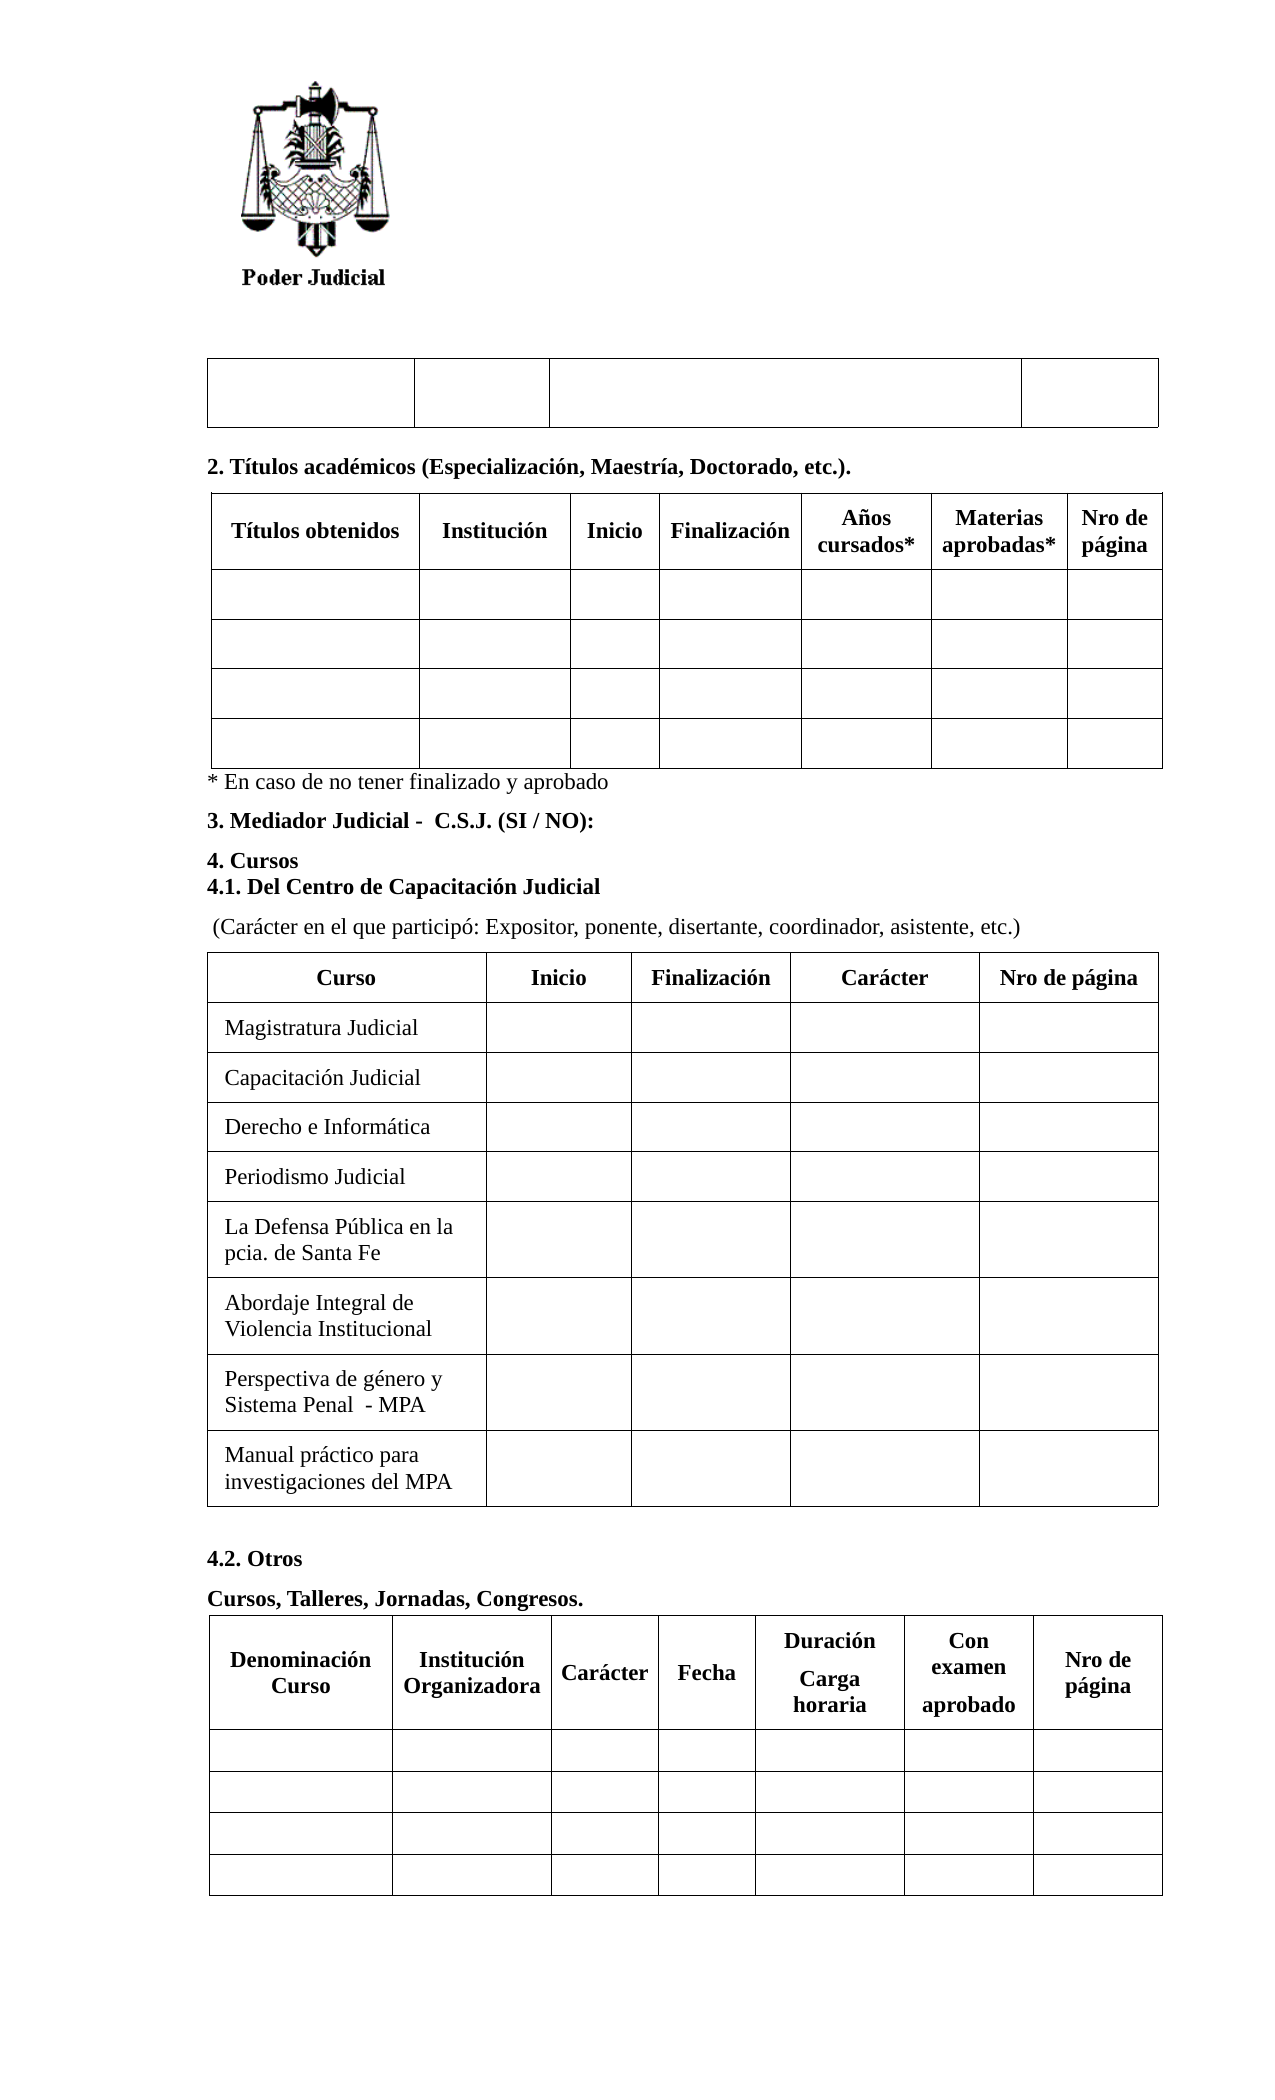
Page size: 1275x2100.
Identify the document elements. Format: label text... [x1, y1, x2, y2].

table_header Años cursados* [802, 494, 931, 569]
table_cell Derecho e Informática [208, 1103, 486, 1151]
text * En caso de no tener finalizado y aprobado [207, 768, 1157, 794]
table_header Nro de página [980, 953, 1158, 1002]
table_cell [791, 1003, 979, 1052]
table_cell [660, 620, 801, 668]
table_cell [487, 1053, 631, 1102]
table_header Nro de página [1034, 1616, 1162, 1729]
picture [241, 81, 391, 307]
text 3. Mediador Judicial - C.S.J. (SI / NO): [207, 807, 1157, 834]
table_cell [210, 1813, 392, 1853]
table_cell [632, 1003, 790, 1052]
table_cell [632, 1278, 790, 1353]
table_cell [905, 1772, 1033, 1812]
table_cell [1034, 1813, 1162, 1853]
table_cell [1068, 669, 1162, 718]
table_header Institución [420, 494, 570, 569]
table_cell [980, 1053, 1158, 1102]
table_cell [632, 1202, 790, 1277]
table_cell [802, 669, 931, 718]
table_cell [487, 1103, 631, 1151]
table_cell [659, 1813, 755, 1853]
table_cell [393, 1772, 551, 1812]
table_cell [571, 669, 659, 718]
table_header Inicio [487, 953, 631, 1002]
table_cell [552, 1855, 658, 1895]
table_cell [980, 1431, 1158, 1506]
table_cell [791, 1355, 979, 1429]
table_cell [393, 1730, 551, 1771]
table_cell Capacitación Judicial [208, 1053, 486, 1102]
table_header Denominación Curso [210, 1616, 392, 1729]
table_cell [420, 620, 570, 668]
table_cell [980, 1202, 1158, 1277]
table_cell [571, 570, 659, 618]
text Cursos, Talleres, Jornadas, Congresos. [207, 1585, 1157, 1611]
table_cell [791, 1431, 979, 1506]
table_cell [660, 719, 801, 768]
table_cell [632, 1103, 790, 1151]
table_cell [802, 570, 931, 618]
table_cell [393, 1813, 551, 1853]
table_cell [756, 1730, 904, 1771]
table_cell [791, 1103, 979, 1151]
table_cell [932, 620, 1067, 668]
table_cell Periodismo Judicial [208, 1152, 486, 1201]
table_header Curso [208, 953, 486, 1002]
table_cell [932, 669, 1067, 718]
table_cell [802, 719, 931, 768]
table_cell [632, 1053, 790, 1102]
table_cell [487, 1431, 631, 1506]
table_header Carácter [791, 953, 979, 1002]
table_cell [932, 719, 1067, 768]
table_cell [980, 1003, 1158, 1052]
table_cell [632, 1355, 790, 1429]
table_cell [1068, 570, 1162, 618]
table_cell [802, 620, 931, 668]
text 4. Cursos [207, 847, 1157, 873]
table_cell [415, 359, 549, 427]
table_cell [632, 1431, 790, 1506]
table_cell [932, 570, 1067, 618]
table_cell [212, 620, 419, 668]
table_cell [791, 1152, 979, 1201]
table_cell [905, 1855, 1033, 1895]
table_cell [210, 1772, 392, 1812]
table_cell [660, 570, 801, 618]
table_cell [420, 719, 570, 768]
table_cell [552, 1730, 658, 1771]
table_header Institución Organizadora [393, 1616, 551, 1729]
table_cell [632, 1152, 790, 1201]
table_header Carácter [552, 1616, 658, 1729]
table_cell [552, 1772, 658, 1812]
table_header Duración Carga horaria [756, 1616, 904, 1729]
table_header Nro de página [1068, 494, 1162, 569]
table_cell [756, 1772, 904, 1812]
table_cell [487, 1355, 631, 1429]
table_cell [487, 1278, 631, 1353]
table_cell [1022, 359, 1158, 427]
table_header Con examen aprobado [905, 1616, 1033, 1729]
table_header Materias aprobadas* [932, 494, 1067, 569]
table_cell [756, 1855, 904, 1895]
table_header Finalización [632, 953, 790, 1002]
table_cell [659, 1730, 755, 1771]
table_cell [1034, 1855, 1162, 1895]
table_cell [210, 1855, 392, 1895]
table_cell [1034, 1772, 1162, 1812]
table_cell [208, 359, 414, 427]
text 4.1. Del Centro de Capacitación Judicial [207, 873, 1157, 899]
table_header Finalización [660, 494, 801, 569]
table_cell [552, 1813, 658, 1853]
table_cell [791, 1053, 979, 1102]
table_cell [487, 1003, 631, 1052]
table_cell [791, 1278, 979, 1353]
table_cell [980, 1103, 1158, 1151]
table_cell [571, 620, 659, 668]
table_cell [659, 1855, 755, 1895]
table_cell La Defensa Pública en la pcia. de Santa Fe [208, 1202, 486, 1277]
table_cell [550, 359, 1021, 427]
text (Carácter en el que participó: Expositor, ponente, disertante, coordinador, asistente, etc.) [207, 913, 1157, 939]
text 2. Títulos académicos (Especialización, Maestría, Doctorado, etc.). [207, 453, 1157, 479]
text 4.2. Otros [207, 1545, 1157, 1572]
table_cell Perspectiva de género y Sistema Penal - MPA [208, 1355, 486, 1429]
table_cell [1034, 1730, 1162, 1771]
table_cell [756, 1813, 904, 1853]
table_header Títulos obtenidos [212, 494, 419, 569]
table_cell [659, 1772, 755, 1812]
table_cell [571, 719, 659, 768]
table_header Inicio [571, 494, 659, 569]
table_cell Abordaje Integral de Violencia Institucional [208, 1278, 486, 1353]
table_cell [1068, 719, 1162, 768]
table_cell [420, 669, 570, 718]
table_cell [1068, 620, 1162, 668]
table_cell [980, 1278, 1158, 1353]
table_cell [420, 570, 570, 618]
table_cell [212, 669, 419, 718]
table_cell [905, 1813, 1033, 1853]
table_cell [393, 1855, 551, 1895]
table_cell [980, 1355, 1158, 1429]
table_cell [487, 1152, 631, 1201]
table_cell Manual práctico para investigaciones del MPA [208, 1431, 486, 1506]
table_cell Magistratura Judicial [208, 1003, 486, 1052]
table_cell [212, 719, 419, 768]
table_cell [980, 1152, 1158, 1201]
table_cell [791, 1202, 979, 1277]
table_header Fecha [659, 1616, 755, 1729]
table_cell [212, 570, 419, 618]
table_cell [487, 1202, 631, 1277]
table_cell [210, 1730, 392, 1771]
table_cell [660, 669, 801, 718]
table_cell [905, 1730, 1033, 1771]
